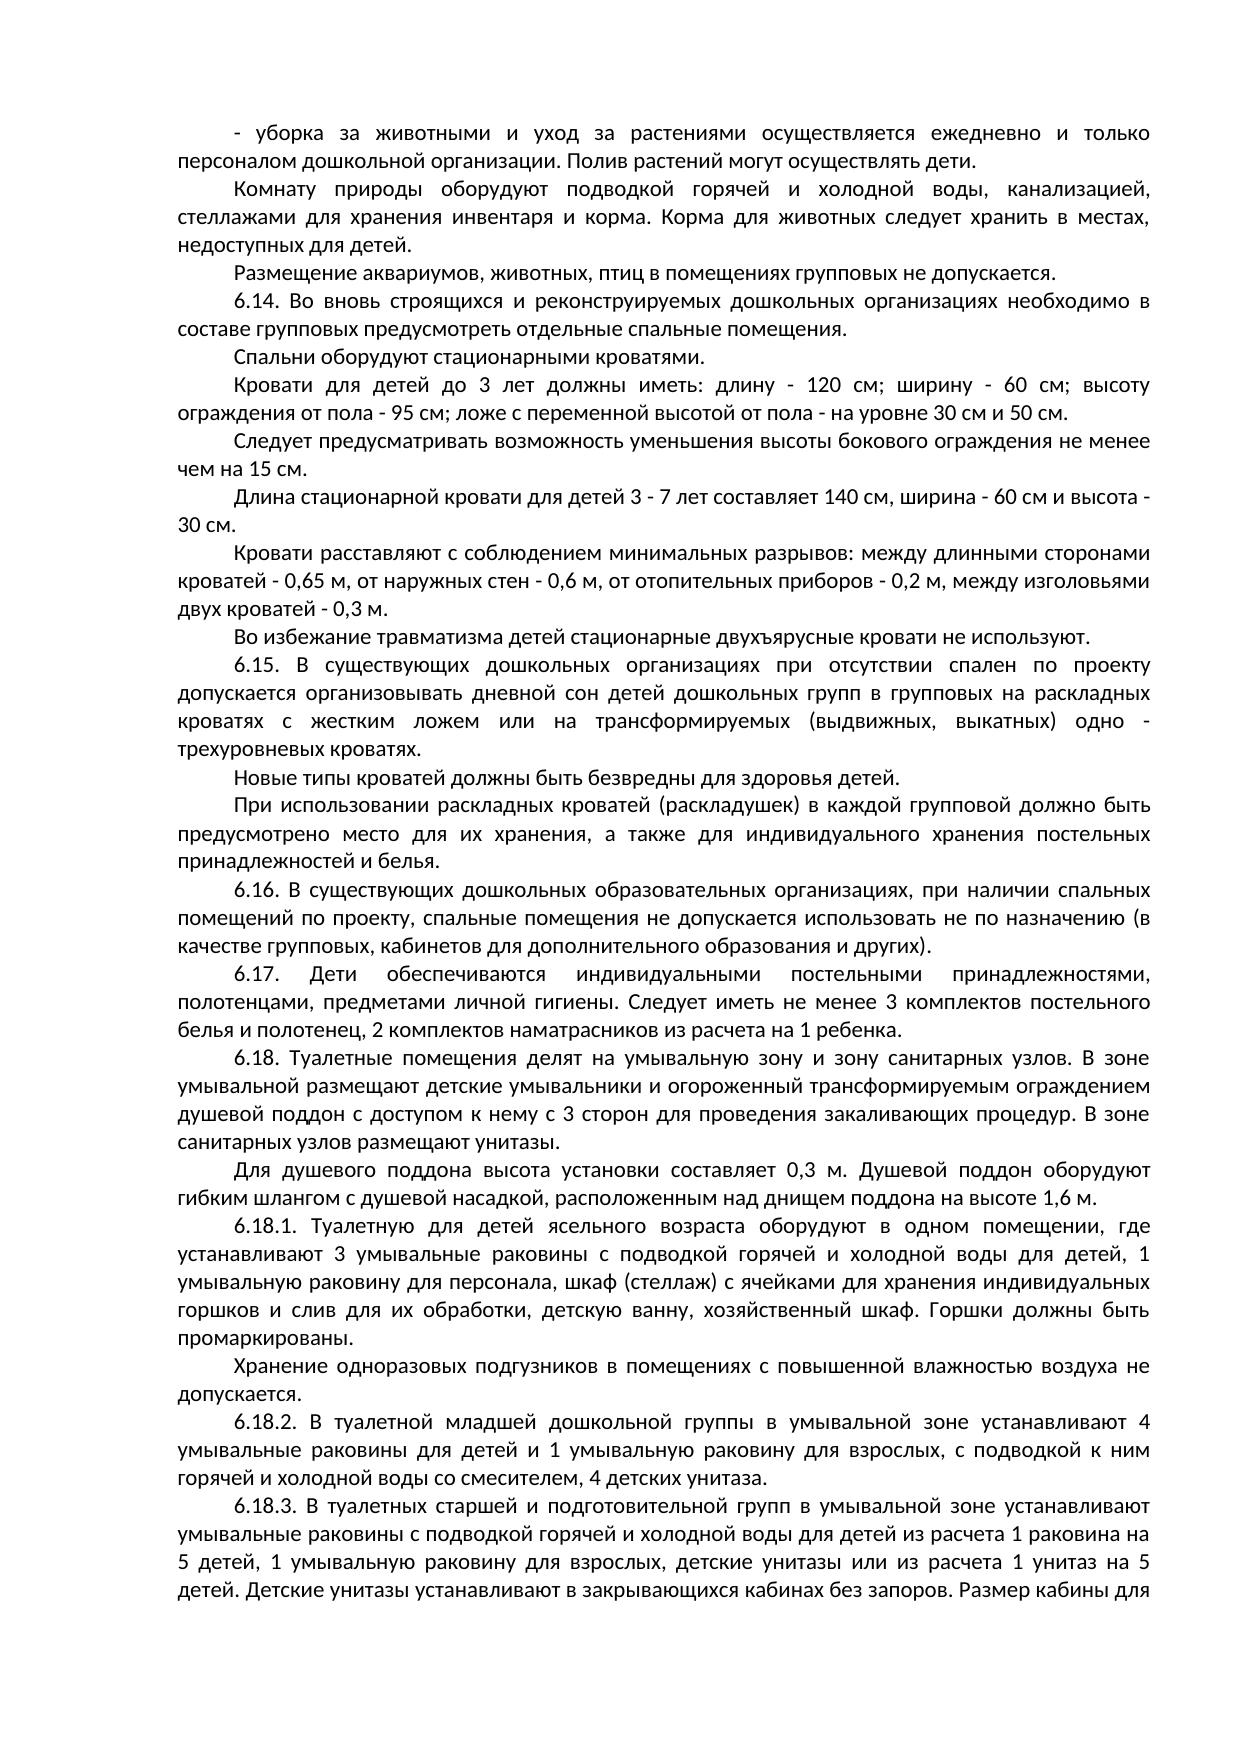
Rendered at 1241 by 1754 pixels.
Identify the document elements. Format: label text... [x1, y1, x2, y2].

text 6.18.2. В туалетной младшей дошкольной группы в умывальной зоне устанавливают 4 умывальные раковины для детей и 1 умывальную раковину для взрослых, с подводкой к ним горячей и холодной воды со смесителем, 4 детских унитаза. [177, 1407, 1152, 1491]
text 6.18.3. В туалетных старшей и подготовительной групп в умывальной зоне устанавливают умывальные раковины с подводкой горячей и холодной воды для детей из расчета 1 раковина на 5 детей, 1 умывальную раковину для взрослых, детские унитазы или из расчета 1 унитаз на 5 детей. Детские унитазы устанавливают в закрывающихся кабинах без запоров. Размер кабины для [177, 1491, 1152, 1603]
text Во избежание травматизма детей стационарные двухъярусные кровати не используют. [177, 622, 1152, 651]
text Спальни оборудуют стационарными кроватями. [177, 342, 1152, 370]
text Длина стационарной кровати для детей 3 - 7 лет составляет 140 см, ширина - 60 см и высота - 30 см. [177, 482, 1152, 538]
text 6.18.1. Туалетную для детей ясельного возраста оборудуют в одном помещении, где устанавливают 3 умывальные раковины с подводкой горячей и холодной воды для детей, 1 умывальную раковину для персонала, шкаф (стеллаж) с ячейками для хранения индивидуальных горшков и слив для их обработки, детскую ванну, хозяйственный шкаф. Горшки должны быть промаркированы. [177, 1211, 1152, 1351]
text 6.15. В существующих дошкольных организациях при отсутствии спален по проекту допускается организовывать дневной сон детей дошкольных групп в групповых на раскладных кроватях с жестким ложем или на трансформируемых (выдвижных, выкатных) одно - трехуровневых кроватях. [177, 651, 1152, 763]
text Комнату природы оборудуют подводкой горячей и холодной воды, канализацией, стеллажами для хранения инвентаря и корма. Корма для животных следует хранить в местах, недоступных для детей. [177, 174, 1152, 258]
text Следует предусматривать возможность уменьшения высоты бокового ограждения не менее чем на 15 см. [177, 426, 1152, 482]
text При использовании раскладных кроватей (раскладушек) в каждой групповой должно быть предусмотрено место для их хранения, а также для индивидуального хранения постельных принадлежностей и белья. [177, 791, 1152, 875]
text Кровати для детей до 3 лет должны иметь: длину - 120 см; ширину - 60 см; высоту ограждения от пола - 95 см; ложе с переменной высотой от пола - на уровне 30 см и 50 см. [177, 370, 1152, 426]
text 6.14. Во вновь строящихся и реконструируемых дошкольных организациях необходимо в составе групповых предусмотреть отдельные спальные помещения. [177, 286, 1152, 342]
text Новые типы кроватей должны быть безвредны для здоровья детей. [177, 763, 1152, 791]
text Для душевого поддона высота установки составляет 0,3 м. Душевой поддон оборудуют гибким шлангом с душевой насадкой, расположенным над днищем поддона на высоте 1,6 м. [177, 1155, 1152, 1211]
text 6.18. Туалетные помещения делят на умывальную зону и зону санитарных узлов. В зоне умывальной размещают детские умывальники и огороженный трансформируемым ограждением душевой поддон с доступом к нему с 3 сторон для проведения закаливающих процедур. В зоне санитарных узлов размещают унитазы. [177, 1043, 1152, 1155]
text 6.16. В существующих дошкольных образовательных организациях, при наличии спальных помещений по проекту, спальные помещения не допускается использовать не по назначению (в качестве групповых, кабинетов для дополнительного образования и других). [177, 875, 1152, 959]
text Хранение одноразовых подгузников в помещениях с повышенной влажностью воздуха не допускается. [177, 1351, 1152, 1407]
text Размещение аквариумов, животных, птиц в помещениях групповых не допускается. [177, 258, 1152, 286]
text Кровати расставляют с соблюдением минимальных разрывов: между длинными сторонами кроватей - 0,65 м, от наружных стен - 0,6 м, от отопительных приборов - 0,2 м, между изголовьями двух кроватей - 0,3 м. [177, 538, 1152, 622]
text - уборка за животными и уход за растениями осуществляется ежедневно и только персоналом дошкольной организации. Полив растений могут осуществлять дети. [177, 118, 1152, 174]
text 6.17. Дети обеспечиваются индивидуальными постельными принадлежностями, полотенцами, предметами личной гигиены. Следует иметь не менее 3 комплектов постельного белья и полотенец, 2 комплектов наматрасников из расчета на 1 ребенка. [177, 959, 1152, 1043]
